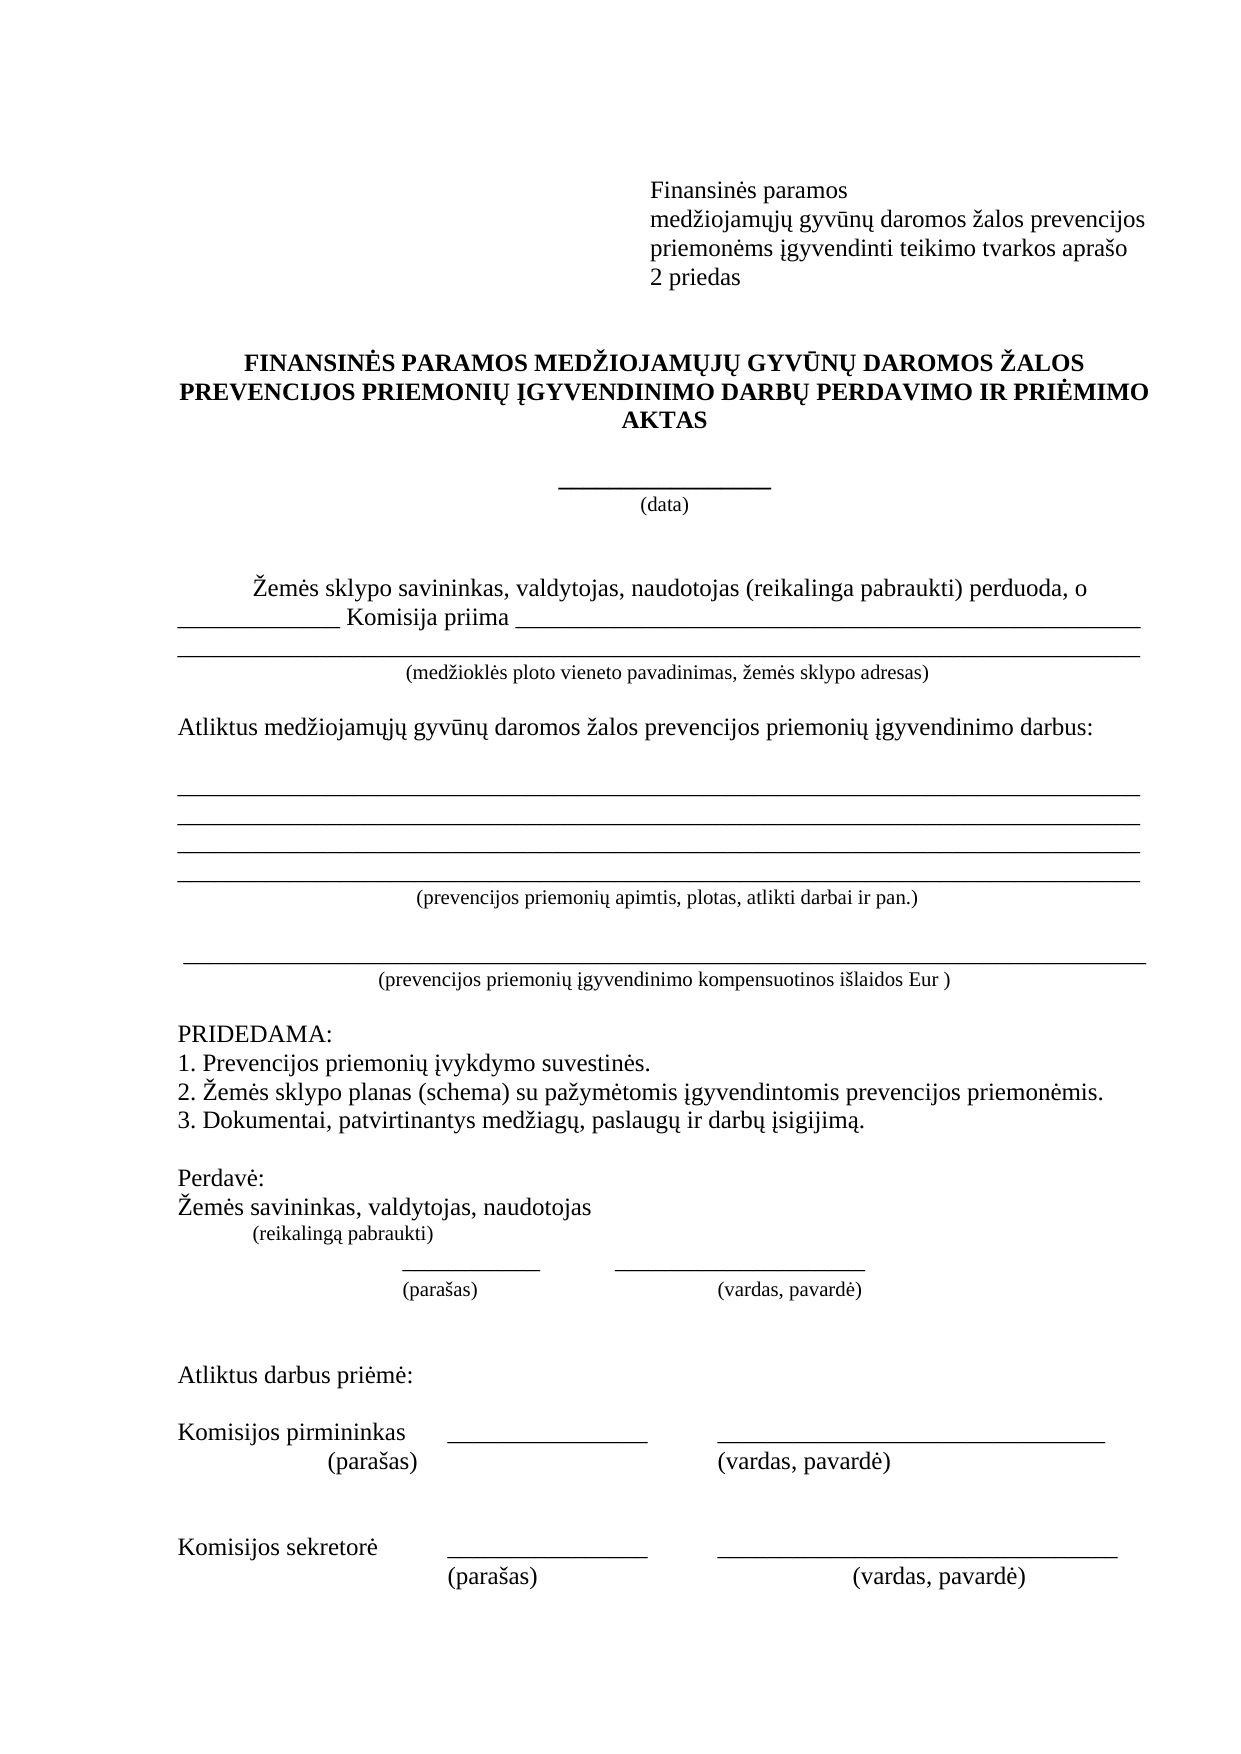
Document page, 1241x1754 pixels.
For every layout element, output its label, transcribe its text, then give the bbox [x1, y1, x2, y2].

text AKTAS [177, 406, 1152, 434]
text _____________________________________________________________________________ [177, 770, 1152, 799]
text Žemės sklypo savininkas, valdytojas, naudotojas (reikalinga pabraukti) perduoda, o [177, 573, 1152, 602]
text ___________ ____________________ [177, 1245, 1152, 1273]
text medžiojamųjų gyvūnų daromos žalos prevencijos [582, 204, 1152, 233]
text (data) [177, 492, 1152, 516]
text Atliktus darbus priėmė: [177, 1360, 1152, 1388]
text FINANSINĖS PARAMOS MEDŽIOJAMŲJŲ GYVŪNŲ DAROMOS ŽALOS PREVENCIJOS PRIEMONIŲ ĮGYVENDINIMO DARBŲ PERDAVIMO IR PRIĖMIMO [177, 348, 1152, 406]
text _____________ Komisija priima __________________________________________________ [177, 602, 1152, 631]
text (parašas) (vardas, pavardė) [177, 1273, 1152, 1302]
text Žemės savininkas, valdytojas, naudotojas [177, 1192, 1152, 1221]
text (medžioklės ploto vieneto pavadinimas, žemės sklypo adresas) [177, 660, 1152, 684]
text (parašas) (vardas, pavardė) [312, 1561, 1152, 1590]
text _____________________________________________________________________________ [177, 938, 1152, 967]
text (prevencijos priemonių apimtis, plotas, atlikti darbai ir pan.) [177, 885, 1152, 909]
text Komisijos pirmininkas ________________ _______________________________ [177, 1417, 1152, 1446]
text Finansinės paramos [447, 176, 1152, 204]
text 1. Prevencijos priemonių įvykdymo suvestinės. [177, 1048, 1152, 1077]
text 3. Dokumentai, patvirtinantys medžiagų, paslaugų ir darbų įsigijimą. [177, 1106, 1152, 1134]
text _________________ [177, 463, 1152, 492]
text Atliktus medžiojamųjų gyvūnų daromos žalos prevencijos priemonių įgyvendinimo darbus: [177, 712, 1152, 741]
text PRIDEDAMA: [177, 1019, 1152, 1048]
text (reikalingą pabraukti) [177, 1221, 1152, 1245]
text _____________________________________________________________________________ [177, 799, 1152, 827]
text _____________________________________________________________________________ [177, 856, 1152, 885]
text (prevencijos priemonių įgyvendinimo kompensuotinos išlaidos Eur ) [177, 967, 1152, 991]
text 2 priedas [447, 262, 1152, 291]
text (parašas) (vardas, pavardė) [177, 1446, 1152, 1475]
text _____________________________________________________________________________ [177, 827, 1152, 856]
text Perdavė: [177, 1163, 1152, 1192]
text 2. Žemės sklypo planas (schema) su pažymėtomis įgyvendintomis prevencijos priemonėmis. [177, 1077, 1152, 1106]
text priemonėms įgyvendinti teikimo tvarkos aprašo [447, 233, 1152, 262]
text Komisijos sekretorė ________________ ________________________________ [177, 1532, 1152, 1561]
text _____________________________________________________________________________ [177, 631, 1152, 660]
